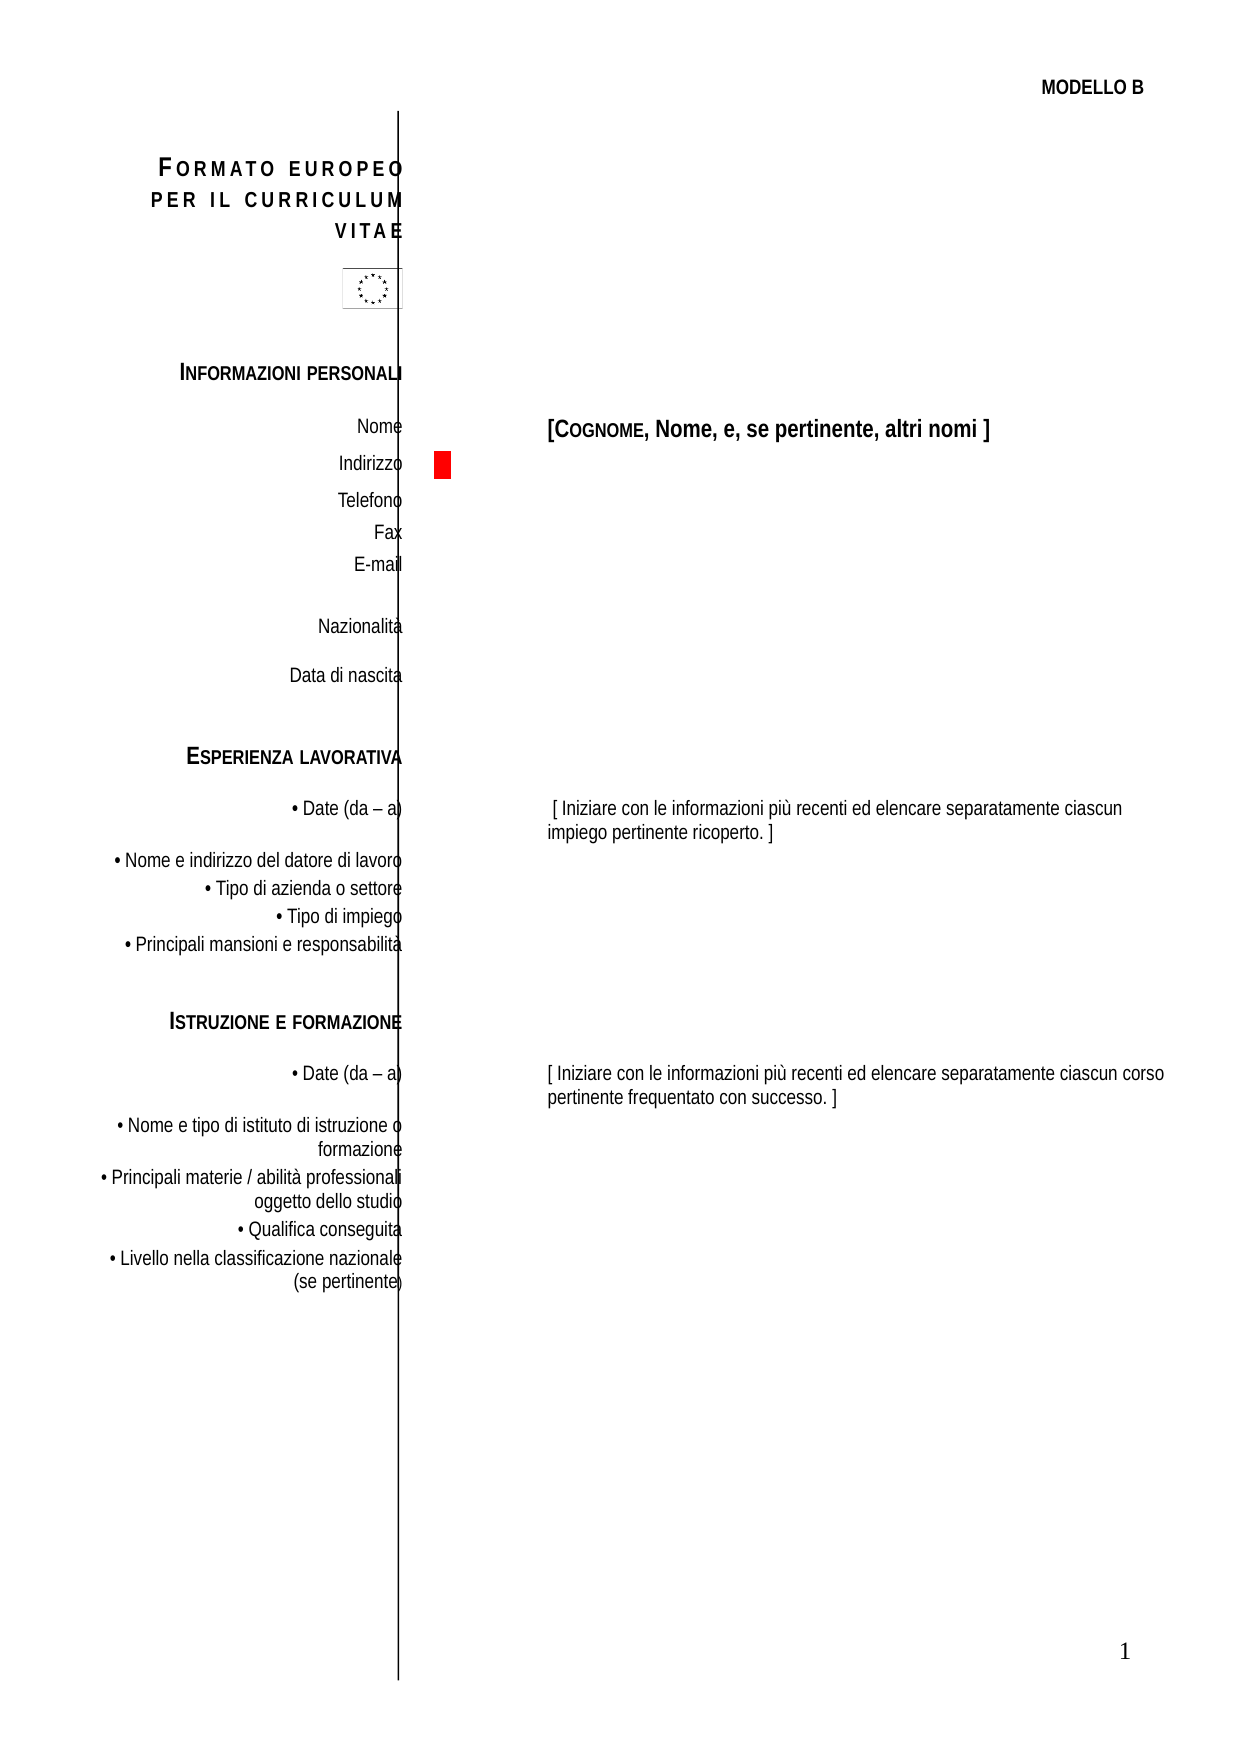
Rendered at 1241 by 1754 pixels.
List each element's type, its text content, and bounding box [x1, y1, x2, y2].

table_cell [403, 447, 433, 483]
table_cell E-mail [399, 548, 403, 580]
table_cell [403, 1243, 433, 1295]
table_header • Date (da – a) [97, 1059, 397, 1111]
table_cell [433, 1215, 1186, 1243]
table_header Esperienza lavorativa [107, 741, 397, 770]
table_cell • Tipo di impiego [97, 902, 397, 930]
table_header [433, 612, 1186, 645]
table_cell [433, 484, 1186, 516]
table_header [433, 661, 1186, 689]
table_header [ Iniziare con le informazioni più recenti ed elencare separatamente ciascun impiego pertinente ricoperto. ] [433, 794, 1186, 846]
table_cell [433, 1163, 1186, 1215]
table_header Informazioni personali [107, 357, 397, 386]
table_header [403, 1059, 433, 1111]
table_header Istruzione e formazione [107, 1006, 397, 1035]
table_cell [403, 874, 433, 902]
table_cell Fax [97, 516, 397, 548]
table_header Formato europeo per il curriculum vitae [399, 151, 413, 309]
table_header [403, 794, 433, 846]
table_cell [403, 902, 433, 930]
table_cell E-mail [97, 548, 397, 580]
table_cell • Nome e indirizzo del datore di lavoro [97, 846, 397, 874]
table_cell • Qualifica conseguita [97, 1215, 397, 1243]
table_cell [403, 516, 433, 548]
table_cell • Livello nella classificazione nazionale (se pertinente) [97, 1243, 397, 1295]
table_cell [433, 1111, 1186, 1163]
table_header Formato europeo per il curriculum vitae [107, 151, 397, 309]
table_cell [433, 447, 1186, 483]
table_cell [433, 930, 1186, 958]
table_cell • Principali materie / abilità professionali oggetto dello studio [97, 1163, 397, 1215]
table_header Nazionalità [97, 612, 397, 645]
table_cell [433, 516, 1186, 548]
table_cell [403, 484, 433, 516]
table_cell [433, 874, 1186, 902]
table_cell [403, 1163, 433, 1215]
table_cell • Tipo di azienda o settore [97, 874, 397, 902]
table_cell Telefono [97, 484, 397, 516]
table_cell [403, 1215, 433, 1243]
table_header [403, 612, 433, 645]
table_header [403, 661, 433, 689]
table_header • Date (da – a) [97, 794, 397, 846]
table_cell • Principali mansioni e responsabilità [97, 930, 397, 958]
table_cell Indirizzo [97, 447, 397, 483]
table_cell Fax [399, 516, 403, 548]
table_header [Cognome, Nome, e, se pertinente, altri nomi ] [433, 410, 1186, 447]
table_header Nome [399, 410, 403, 447]
table_cell [433, 902, 1186, 930]
table_header Nome [97, 410, 397, 447]
table_header [ Iniziare con le informazioni più recenti ed elencare separatamente ciascun corso pertinente frequentato con successo. ] [433, 1059, 1186, 1111]
text MODELLO B [118, 75, 1144, 99]
table_header [403, 410, 433, 447]
table_header Data di nascita [97, 661, 397, 689]
table_cell [403, 930, 433, 958]
table_cell [403, 1111, 433, 1163]
table_cell [433, 846, 1186, 874]
table_cell [403, 846, 433, 874]
table_cell • Nome e tipo di istituto di istruzione o formazione [97, 1111, 397, 1163]
table_cell [433, 1243, 1186, 1295]
table_cell [403, 548, 433, 580]
table_cell [433, 548, 1186, 580]
